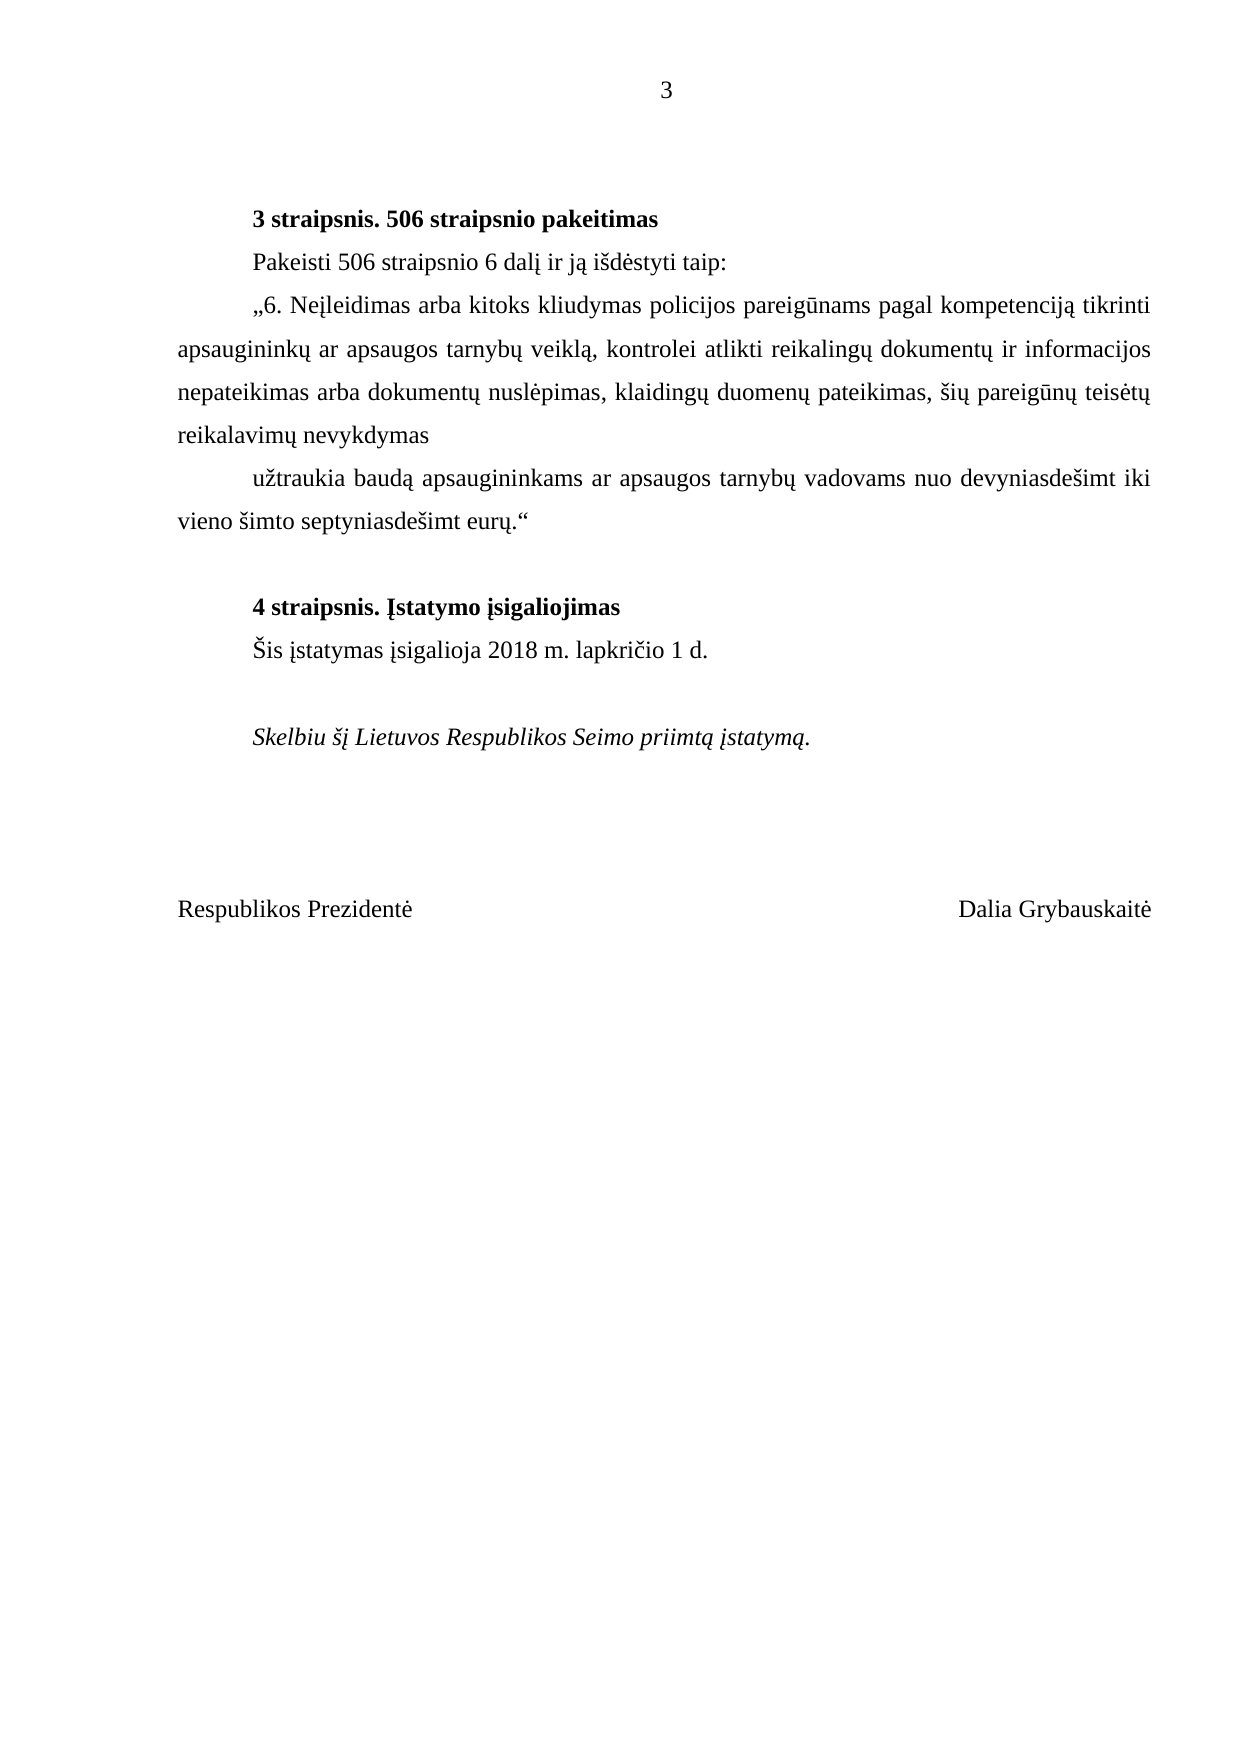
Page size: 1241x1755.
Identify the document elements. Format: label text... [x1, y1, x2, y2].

text užtraukia baudą apsaugininkams ar apsaugos tarnybų vadovams nuo devyniasdešimt iki vieno šimto septyniasdešimt eurų.“ [177, 463, 1152, 535]
text Respublikos Prezidentė Dalia Grybauskaitė [177, 894, 1152, 923]
text 4 straipsnis. Įstatymo įsigaliojimas [177, 592, 1152, 621]
text Skelbiu šį Lietuvos Respublikos Seimo priimtą įstatymą. [177, 722, 1152, 751]
text Šis įstatymas įsigalioja 2018 m. lapkričio 1 d. [177, 636, 1152, 664]
text „6. Neįleidimas arba kitoks kliudymas policijos pareigūnams pagal kompetenciją tikrinti apsaugininkų ar apsaugos tarnybų veiklą, kontrolei atlikti reikalingų dokumentų ir informacijos nepateikimas arba dokumentų nuslėpimas, klaidingų duomenų pateikimas, šių pareigūnų teisėtų reikalavimų nevykdymas [177, 291, 1152, 449]
text Pakeisti 506 straipsnio 6 dalį ir ją išdėstyti taip: [177, 247, 1152, 276]
text 3 straipsnis. 506 straipsnio pakeitimas [177, 204, 1152, 233]
